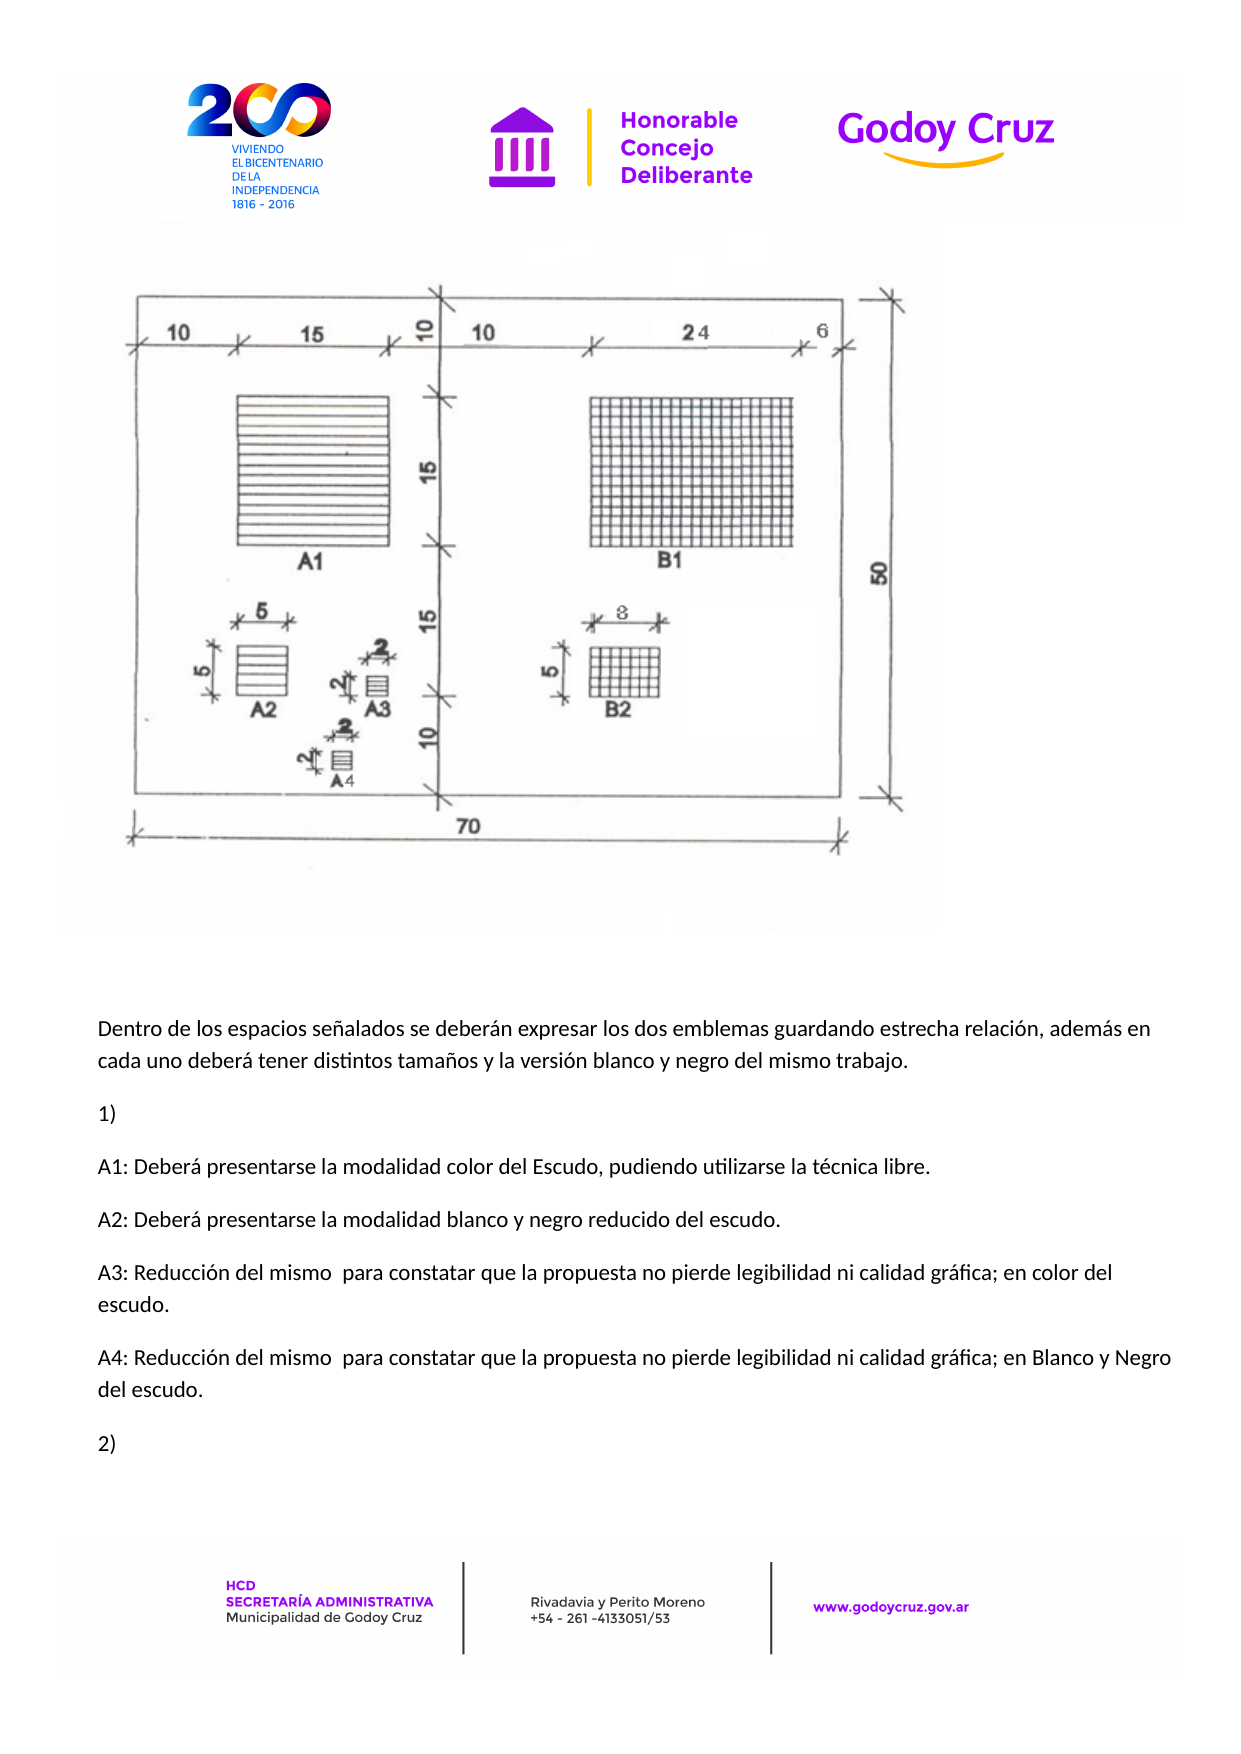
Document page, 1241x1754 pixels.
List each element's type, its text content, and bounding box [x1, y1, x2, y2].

text A2: Deberá presentarse la modalidad blanco y negro reducido del escudo. [98, 1205, 1177, 1233]
text Dentro de los espacios señalados se deberán expresar los dos emblemas guardando estrecha relación, además en cada uno deberá tener distintos tamaños y la versión blanco y negro del mismo trabajo. [98, 1014, 1177, 1074]
text A3: Reducción del mismo para constatar que la propuesta no pierde legibilidad ni calidad gráfica; en color del escudo. [98, 1258, 1177, 1318]
text A4: Reducción del mismo para constatar que la propuesta no pierde legibilidad ni calidad gráfica; en Blanco y Negro del escudo. [98, 1343, 1177, 1404]
text 2) [98, 1429, 1177, 1457]
text A1: Deberá presentarse la modalidad color del Escudo, pudiendo utilizarse la técnica libre. [98, 1152, 1177, 1180]
text 1) [98, 1099, 1177, 1127]
